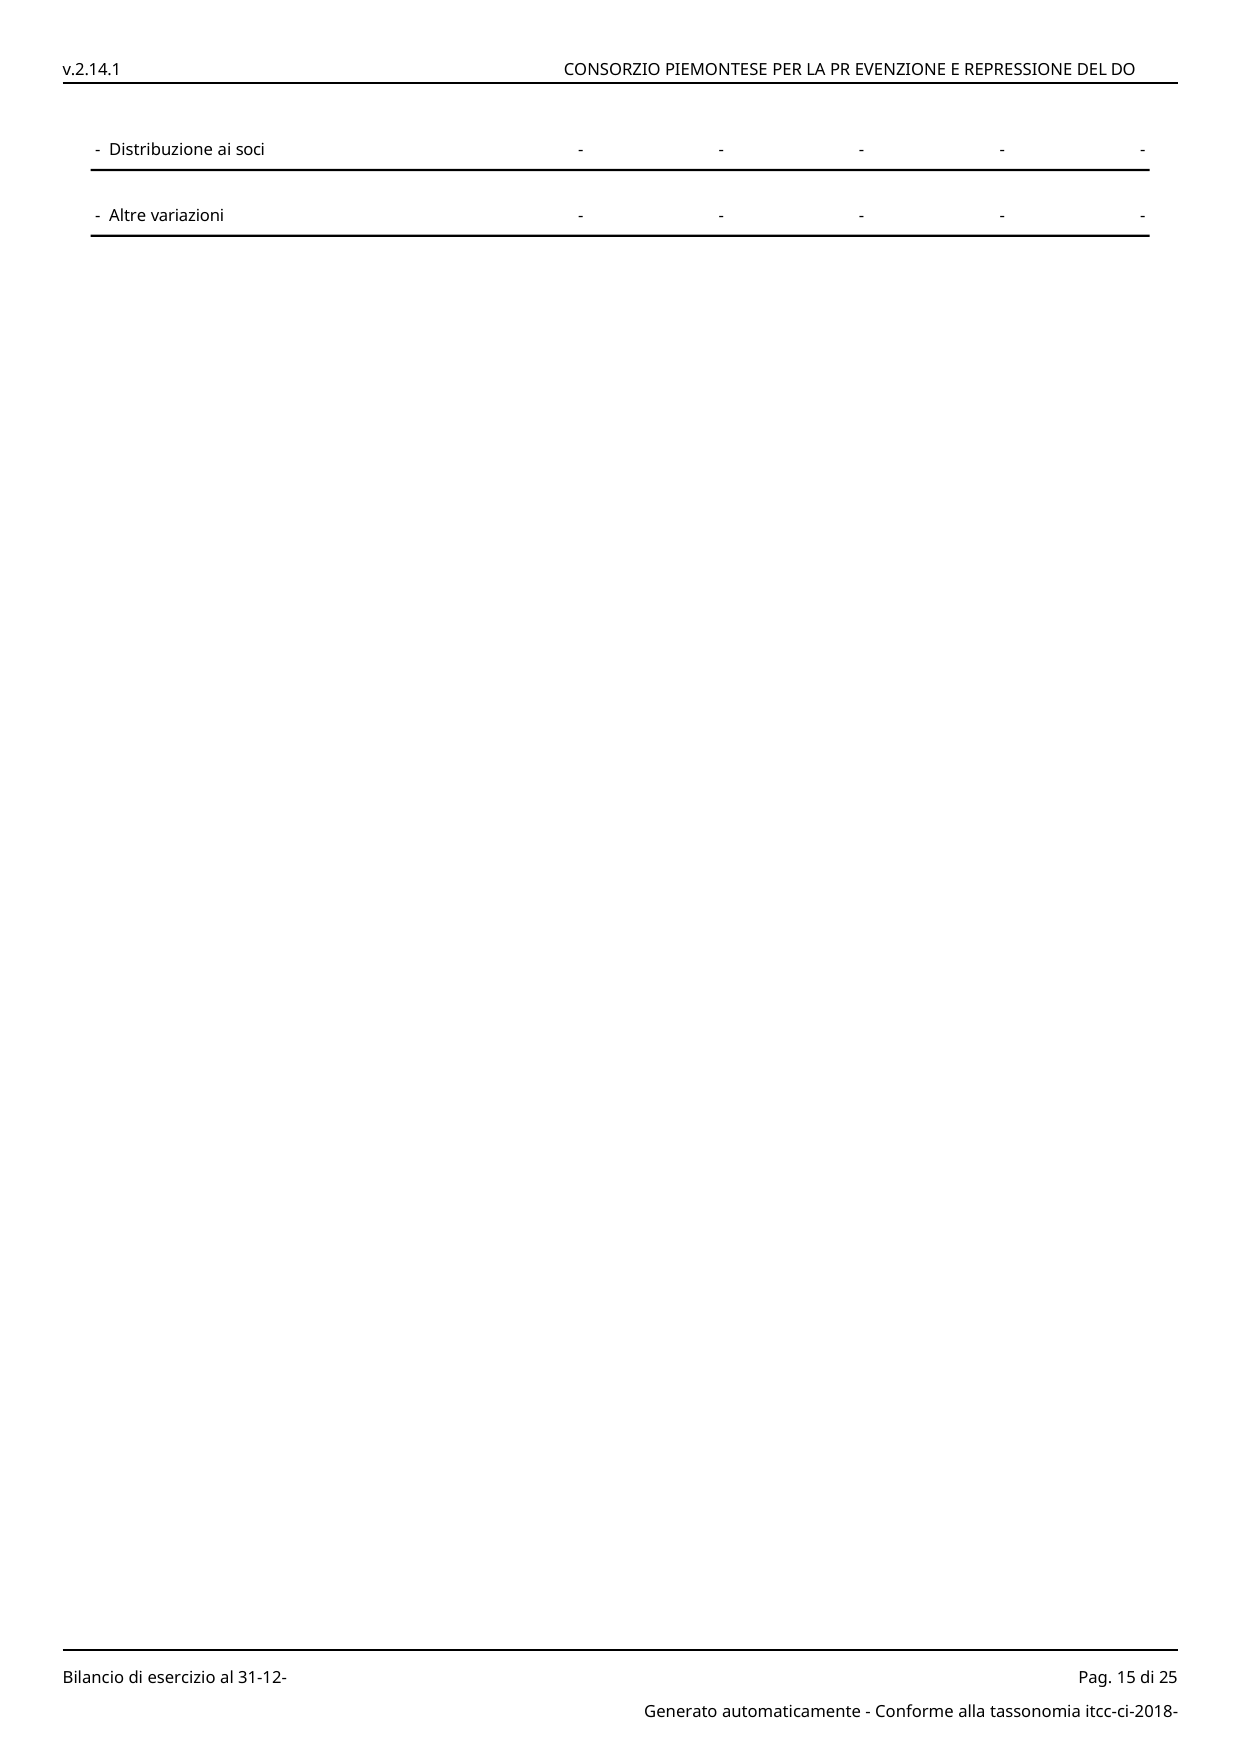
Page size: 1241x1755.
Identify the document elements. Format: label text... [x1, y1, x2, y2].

text - Altre variazioni - - - - - [95, 203, 1163, 226]
text - Distribuzione ai soci - - - - - [95, 138, 1163, 161]
